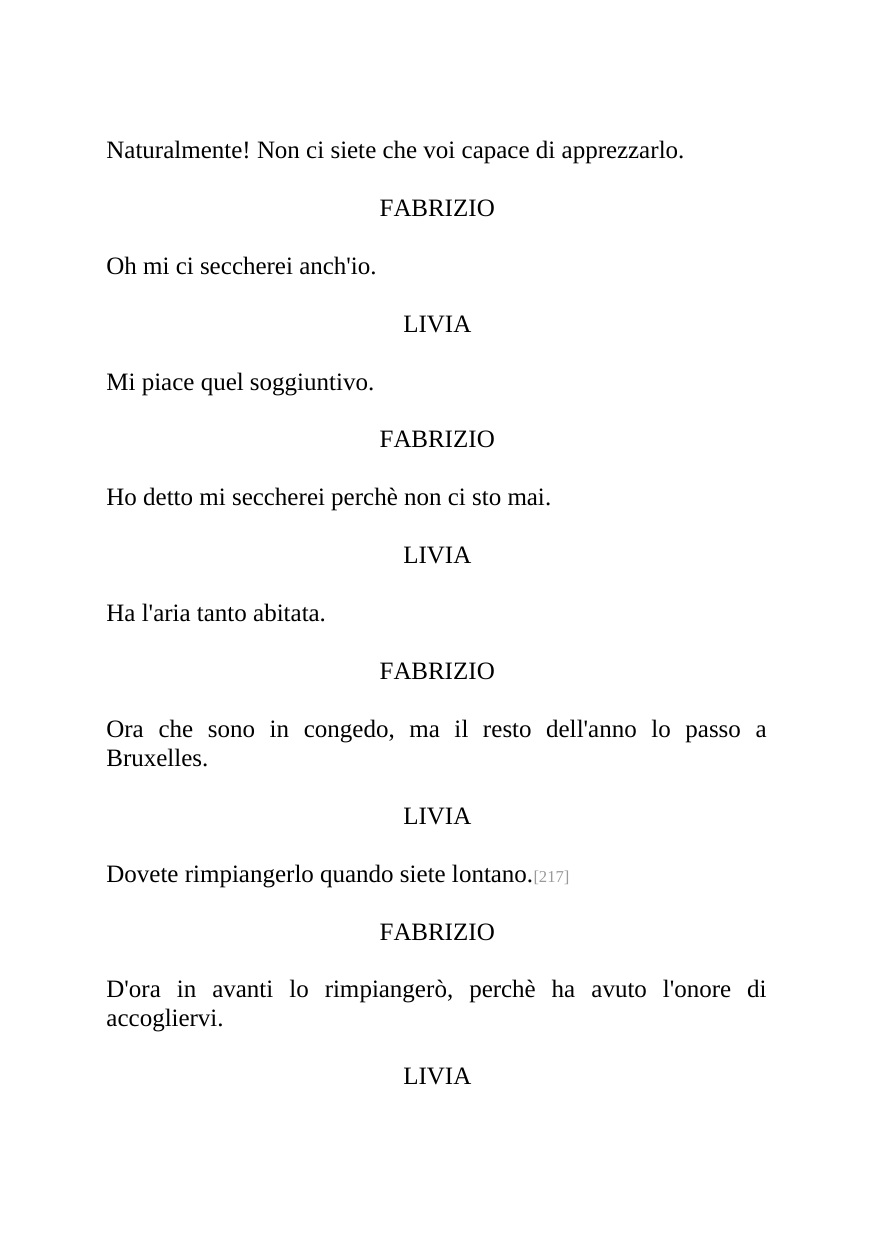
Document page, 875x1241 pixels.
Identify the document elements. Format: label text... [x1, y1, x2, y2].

text FABRIZIO [106, 917, 768, 945]
text Ora che sono in congedo, ma il resto dell'anno lo passo a Bruxelles. [106, 714, 768, 772]
text Ha l'aria tanto abitata. [106, 598, 768, 627]
text FABRIZIO [106, 656, 768, 685]
text Mi piace quel soggiuntivo. [106, 367, 768, 395]
text Oh mi ci seccherei anch'io. [106, 251, 768, 279]
text LIVIA [106, 1061, 768, 1090]
text Dovete rimpiangerlo quando siete lontano.[217] [106, 859, 768, 887]
text LIVIA [106, 540, 768, 569]
text LIVIA [106, 801, 768, 829]
text FABRIZIO [106, 424, 768, 453]
text LIVIA [106, 309, 768, 337]
text FABRIZIO [106, 193, 768, 222]
text D'ora in avanti lo rimpiangerò, perchè ha avuto l'onore di accogliervi. [106, 974, 768, 1032]
text Naturalmente! Non ci siete che voi capace di apprezzarlo. [106, 135, 768, 164]
text Ho detto mi seccherei perchè non ci sto mai. [106, 482, 768, 511]
